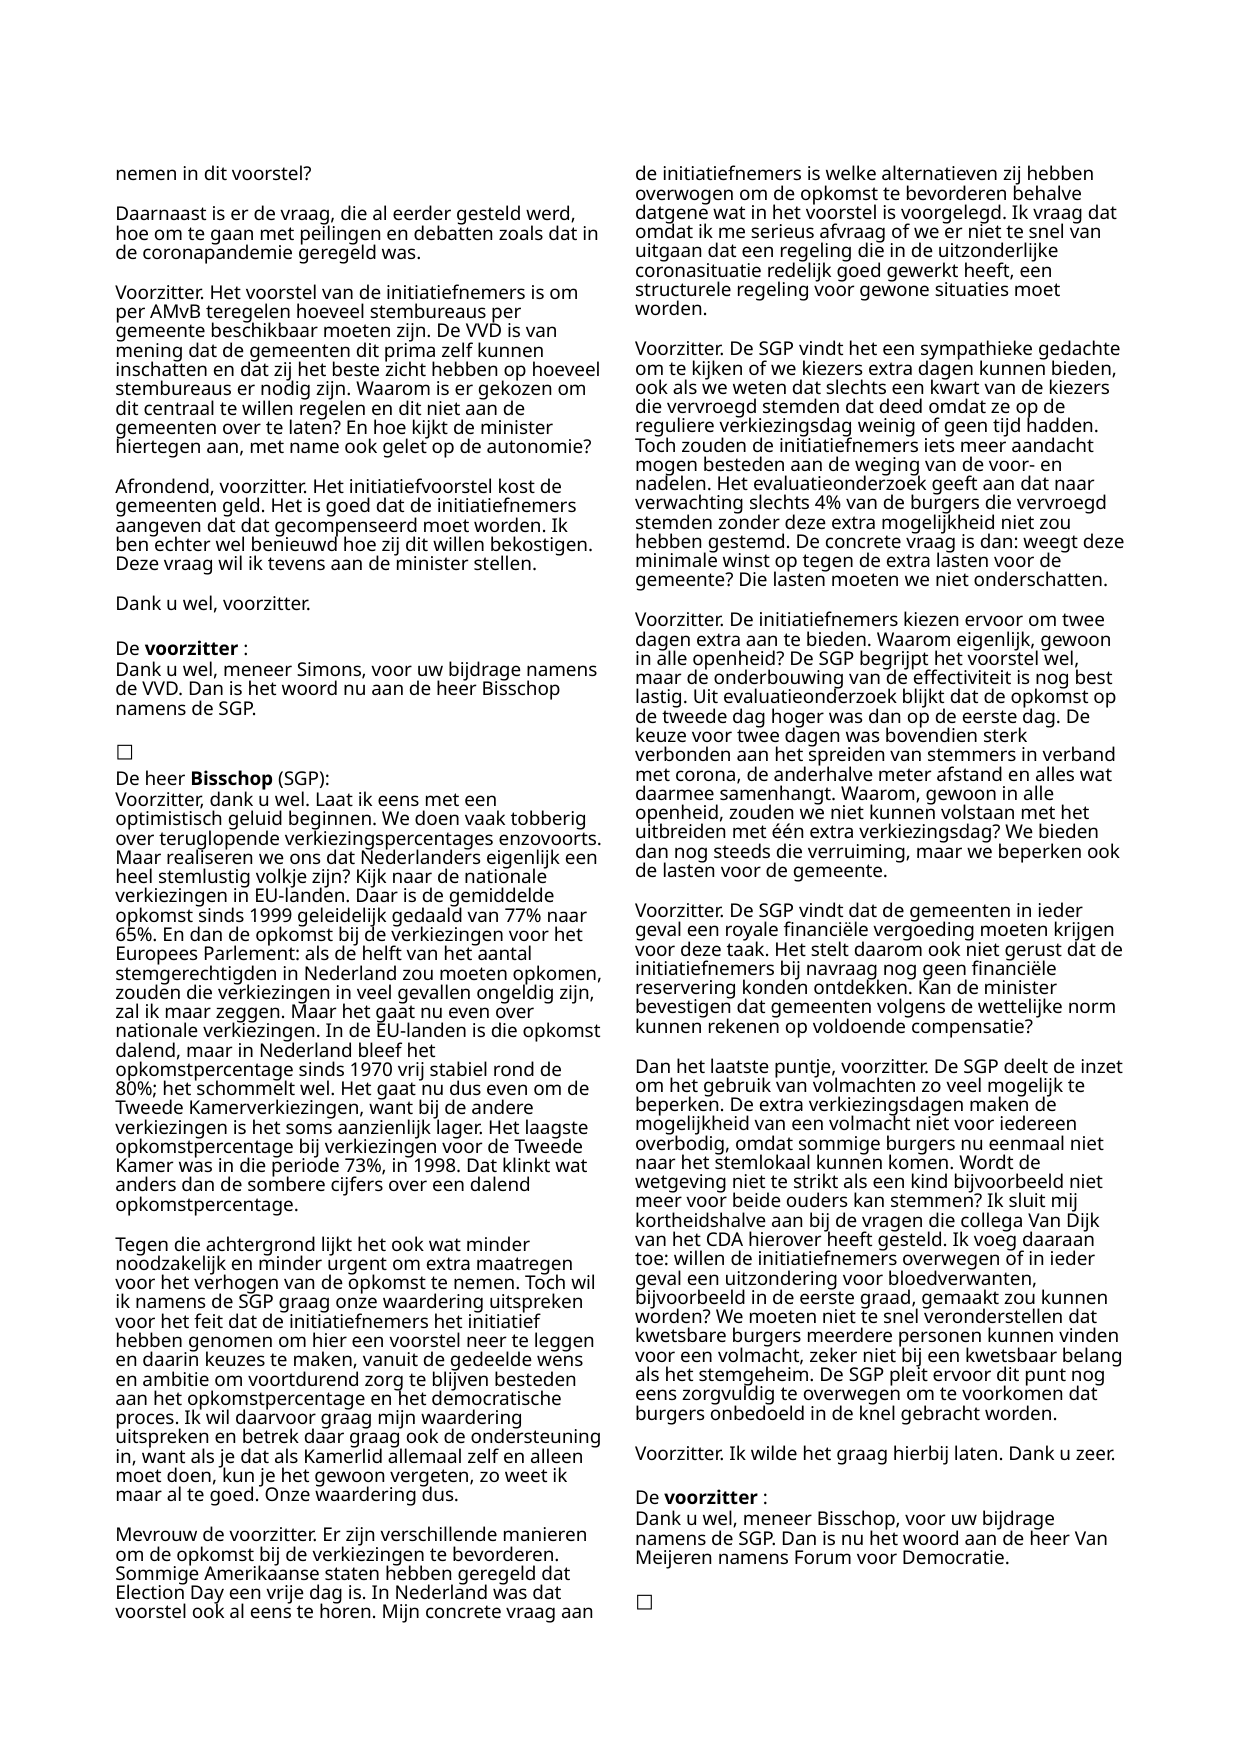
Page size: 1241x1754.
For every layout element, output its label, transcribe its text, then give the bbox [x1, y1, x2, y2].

text ⬜ [115, 739, 605, 765]
text Dank u wel, meneer Simons, voor uw bijdrage namens de VVD. Dan is het woord nu aan de heer Bisschop namens de SGP. [115, 661, 605, 719]
text Voorzitter. De initiatiefnemers kiezen ervoor om twee dagen extra aan te bieden. Waarom eigenlijk, gewoon in alle openheid? De SGP begrijpt het voorstel wel, maar de onderbouwing van de effectiviteit is nog best lastig. Uit evaluatieonderzoek blijkt dat de opkomst op de tweede dag hoger was dan op de eerste dag. De keuze voor twee dagen was bovendien sterk verbonden aan het spreiden van stemmers in verband met corona, de anderhalve meter afstand en alles wat daarmee samenhangt. Waarom, gewoon in alle openheid, zouden we niet kunnen volstaan met het uitbreiden met één extra verkiezingsdag? We bieden dan nog steeds die verruiming, maar we beperken ook de lasten voor de gemeente. [635, 611, 1125, 881]
text Dan het laatste puntje, voorzitter. De SGP deelt de inzet om het gebruik van volmachten zo veel mogelijk te beperken. De extra verkiezingsdagen maken de mogelijkheid van een volmacht niet voor iedereen overbodig, omdat sommige burgers nu eenmaal niet naar het stemlokaal kunnen komen. Wordt de wetgeving niet te strikt als een kind bijvoorbeeld niet meer voor beide ouders kan stemmen? Ik sluit mij kortheidshalve aan bij de vragen die collega Van Dijk van het CDA hierover heeft gesteld. Ik voeg daaraan toe: willen de initiatiefnemers overwegen of in ieder geval een uitzondering voor bloedverwanten, bijvoorbeeld in de eerste graad, gemaakt zou kunnen worden? We moeten niet te snel veronderstellen dat kwetsbare burgers meerdere personen kunnen vinden voor een volmacht, zeker niet bij een kwetsbaar belang als het stemgeheim. De SGP pleit ervoor dit punt nog eens zorgvuldig te overwegen om te voorkomen dat burgers onbedoeld in de knel gebracht worden. [635, 1058, 1125, 1424]
text Tegen die achtergrond lijkt het ook wat minder noodzakelijk en minder urgent om extra maatregen voor het verhogen van de opkomst te nemen. Toch wil ik namens de SGP graag onze waardering uitspreken voor het feit dat de initiatiefnemers het initiatief hebben genomen om hier een voorstel neer te leggen en daarin keuzes te maken, vanuit de gedeelde wens en ambitie om voortdurend zorg te blijven besteden aan het opkomstpercentage en het democratische proces. Ik wil daarvoor graag mijn waardering uitspreken en betrek daar graag ook de ondersteuning in, want als je dat als Kamerlid allemaal zelf en alleen moet doen, kun je het gewoon vergeten, zo weet ik maar al te goed. Onze waardering dus. [115, 1236, 605, 1506]
text Dank u wel, voorzitter. [115, 595, 605, 614]
text de initiatiefnemers is welke alternatieven zij hebben overwogen om de opkomst te bevorderen behalve datgene wat in het voorstel is voorgelegd. Ik vraag dat omdat ik me serieus afvraag of we er niet te snel van uitgaan dat een regeling die in de uitzonderlijke coronasituatie redelijk goed gewerkt heeft, een structurele regeling voor gewone situaties moet worden. [635, 165, 1125, 319]
text Mevrouw de voorzitter. Er zijn verschillende manieren om de opkomst bij de verkiezingen te bevorderen. Sommige Amerikaanse staten hebben geregeld dat Election Day een vrije dag is. In Nederland was dat voorstel ook al eens te horen. Mijn concrete vraag aan [115, 1526, 605, 1623]
text Voorzitter. De SGP vindt het een sympathieke gedachte om te kijken of we kiezers extra dagen kunnen bieden, ook als we weten dat slechts een kwart van de kiezers die vervroegd stemden dat deed omdat ze op de reguliere verkiezingsdag weinig of geen tijd hadden. Toch zouden de initiatiefnemers iets meer aandacht mogen besteden aan de weging van de voor- en nadelen. Het evaluatieonderzoek geeft aan dat naar verwachting slechts 4% van de burgers die vervroegd stemden zonder deze extra mogelijkheid niet zou hebben gestemd. De concrete vraag is dan: weegt deze minimale winst op tegen de extra lasten voor de gemeente? Die lasten moeten we niet onderschatten. [635, 340, 1125, 591]
text Voorzitter. Het voorstel van de initiatiefnemers is om per AMvB teregelen hoeveel stembureaus per gemeente beschikbaar moeten zijn. De VVD is van mening dat de gemeenten dit prima zelf kunnen inschatten en dat zij het beste zicht hebben op hoeveel stembureaus er nodig zijn. Waarom is er gekozen om dit centraal te willen regelen en dit niet aan de gemeenten over te laten? En hoe kijkt de minister hiertegen aan, met name ook gelet op de autonomie? [115, 284, 605, 457]
text De voorzitter : [635, 1484, 1125, 1510]
text Voorzitter. De SGP vindt dat de gemeenten in ieder geval een royale financiële vergoeding moeten krijgen voor deze taak. Het stelt daarom ook niet gerust dat de initiatiefnemers bij navraag nog geen financiële reservering konden ontdekken. Kan de minister bevestigen dat gemeenten volgens de wettelijke norm kunnen rekenen op voldoende compensatie? [635, 902, 1125, 1037]
text Afrondend, voorzitter. Het initiatiefvoorstel kost de gemeenten geld. Het is goed dat de initiatiefnemers aangeven dat dat gecompenseerd moet worden. Ik ben echter wel benieuwd hoe zij dit willen bekostigen. Deze vraag wil ik tevens aan de minister stellen. [115, 478, 605, 574]
text De voorzitter : [115, 635, 605, 661]
text De heer Bisschop (SGP): [115, 765, 605, 791]
text Voorzitter, dank u wel. Laat ik eens met een optimistisch geluid beginnen. We doen vaak tobberig over teruglopende verkiezingspercentages enzovoorts. Maar realiseren we ons dat Nederlanders eigenlijk een heel stemlustig volkje zijn? Kijk naar de nationale verkiezingen in EU-landen. Daar is de gemiddelde opkomst sinds 1999 geleidelijk gedaald van 77% naar 65%. En dan de opkomst bij de verkiezingen voor het Europees Parlement: als de helft van het aantal stemgerechtigden in Nederland zou moeten opkomen, zouden die verkiezingen in veel gevallen ongeldig zijn, zal ik maar zeggen. Maar het gaat nu even over nationale verkiezingen. In de EU-landen is die opkomst dalend, maar in Nederland bleef het opkomstpercentage sinds 1970 vrij stabiel rond de 80%; het schommelt wel. Het gaat nu dus even om de Tweede Kamerverkiezingen, want bij de andere verkiezingen is het soms aanzienlijk lager. Het laagste opkomstpercentage bij verkiezingen voor de Tweede Kamer was in die periode 73%, in 1998. Dat klinkt wat anders dan de sombere cijfers over een dalend opkomstpercentage. [115, 791, 605, 1215]
text nemen in dit voorstel? [115, 165, 605, 184]
text Voorzitter. Ik wilde het graag hierbij laten. Dank u zeer. [635, 1444, 1125, 1464]
text Dank u wel, meneer Bisschop, voor uw bijdrage namens de SGP. Dan is nu het woord aan de heer Van Meijeren namens Forum voor Democratie. [635, 1510, 1125, 1568]
text Daarnaast is er de vraag, die al eerder gesteld werd, hoe om te gaan met peilingen en debatten zoals dat in de coronapandemie geregeld was. [115, 205, 605, 263]
text ⬜ [635, 1589, 1125, 1615]
